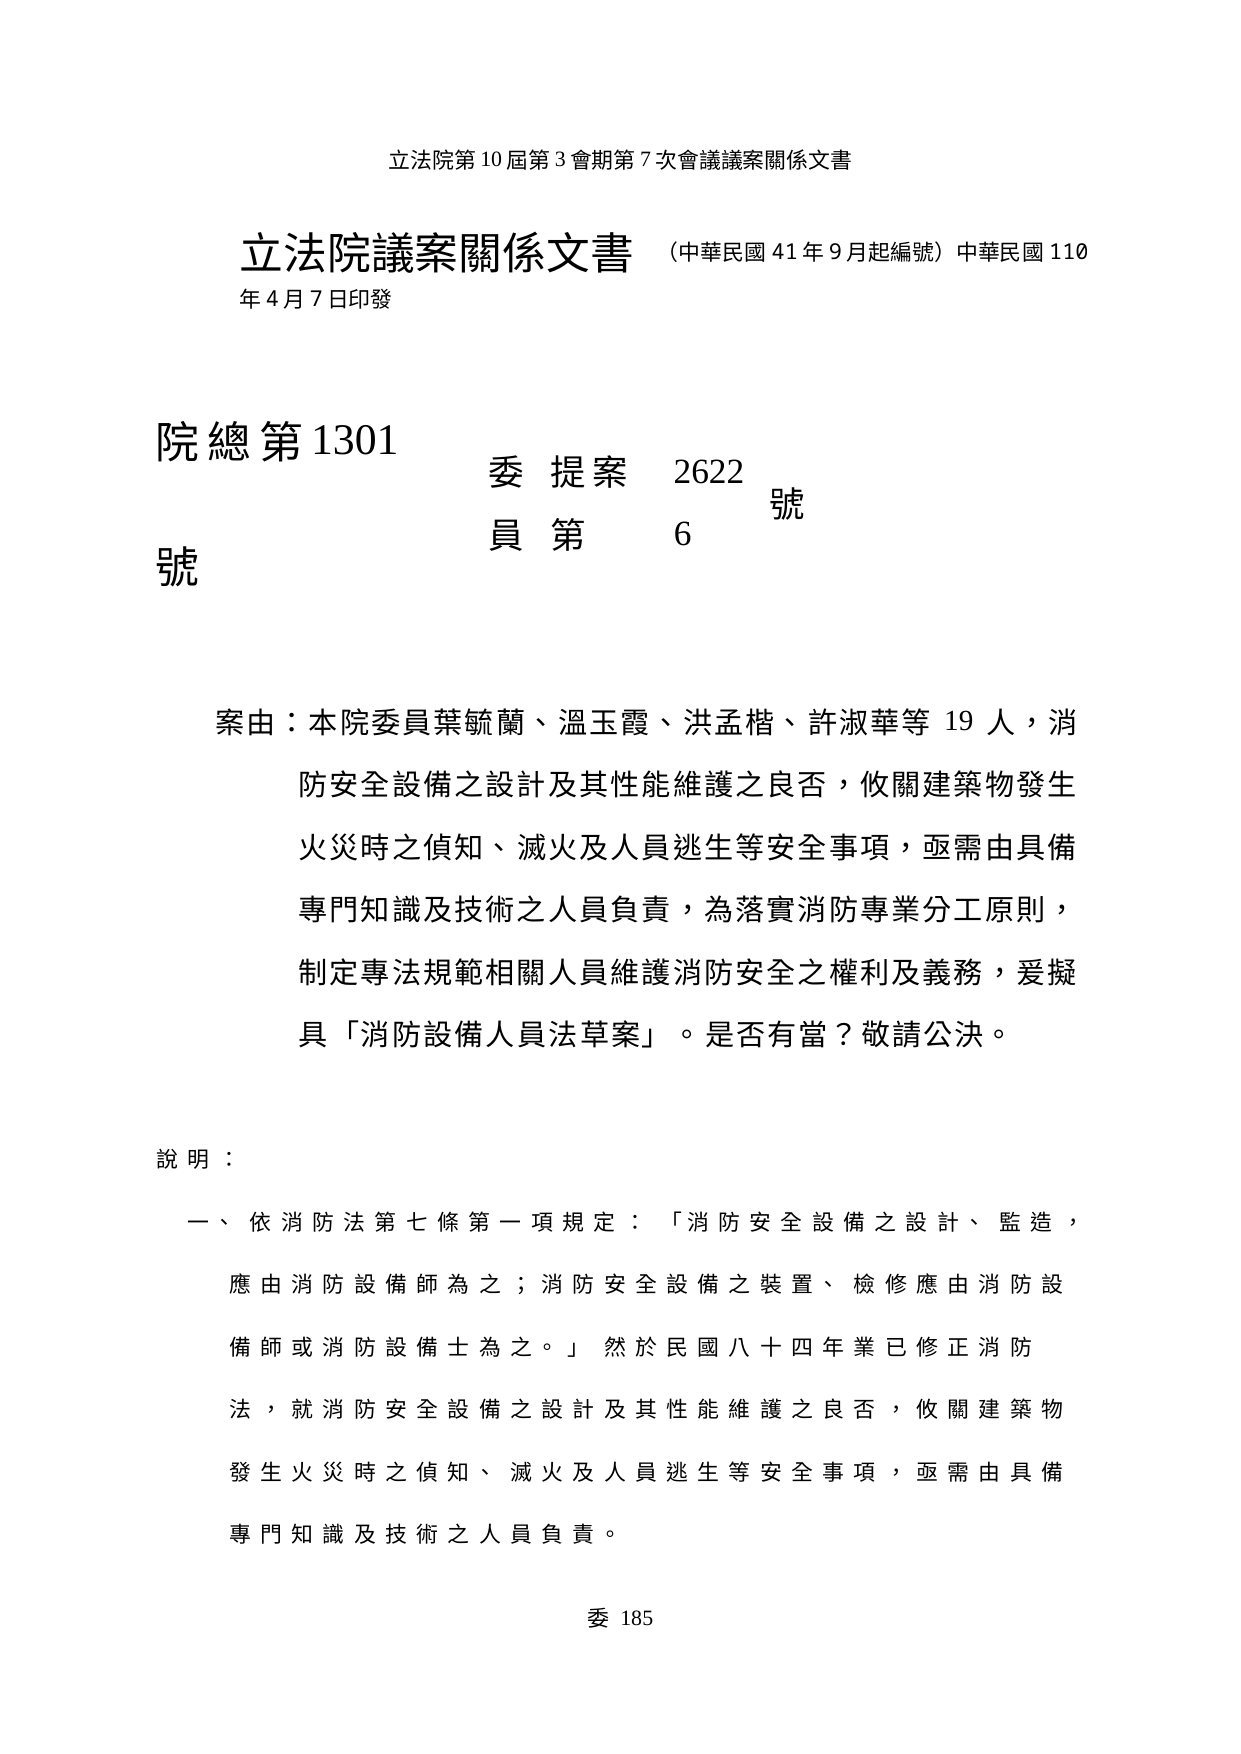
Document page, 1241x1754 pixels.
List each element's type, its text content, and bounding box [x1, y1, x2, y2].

table_header 號 [763, 377, 799, 627]
table_header [800, 377, 804, 627]
text 說明： [151, 1127, 1089, 1189]
table_header 委員 [431, 377, 545, 627]
table_header 26226 [651, 377, 763, 627]
table_header [804, 377, 819, 627]
text 立法院議案關係文書 （中華民國41年9月起編號）中華民國110年4月7日印發 [239, 219, 1089, 314]
text 一、依消防法第七條第一項規定：「消防安全設備之設計、監造，應由消防設備師為之；消防安全設備之裝置、檢修應由消防設備師或消防設備士為之。」然於民國八十四年業已修正消防法，就消防安全設備之設計及其性能維護之良否，攸關建築物發生火災時之偵知、滅火及人員逃生等安全事項，亟需由具備專門知識及技術之人員負責。 [173, 1189, 1089, 1564]
text 案由：本院委員葉毓蘭、溫玉霞、洪孟楷、許淑華等19人，消防安全設備之設計及其性能維護之良否，攸關建築物發生火災時之偵知、滅火及人員逃生等安全事項，亟需由具備專門知識及技術之人員負責，為落實消防專業分工原則，制定專法規範相關人員維護消防安全之權利及義務，爰擬具「消防設備人員法草案」。是否有當？敬請公決。 [206, 689, 1089, 1064]
table_header 提案第 [545, 377, 651, 627]
table_header 院總第1301號 [151, 377, 431, 627]
